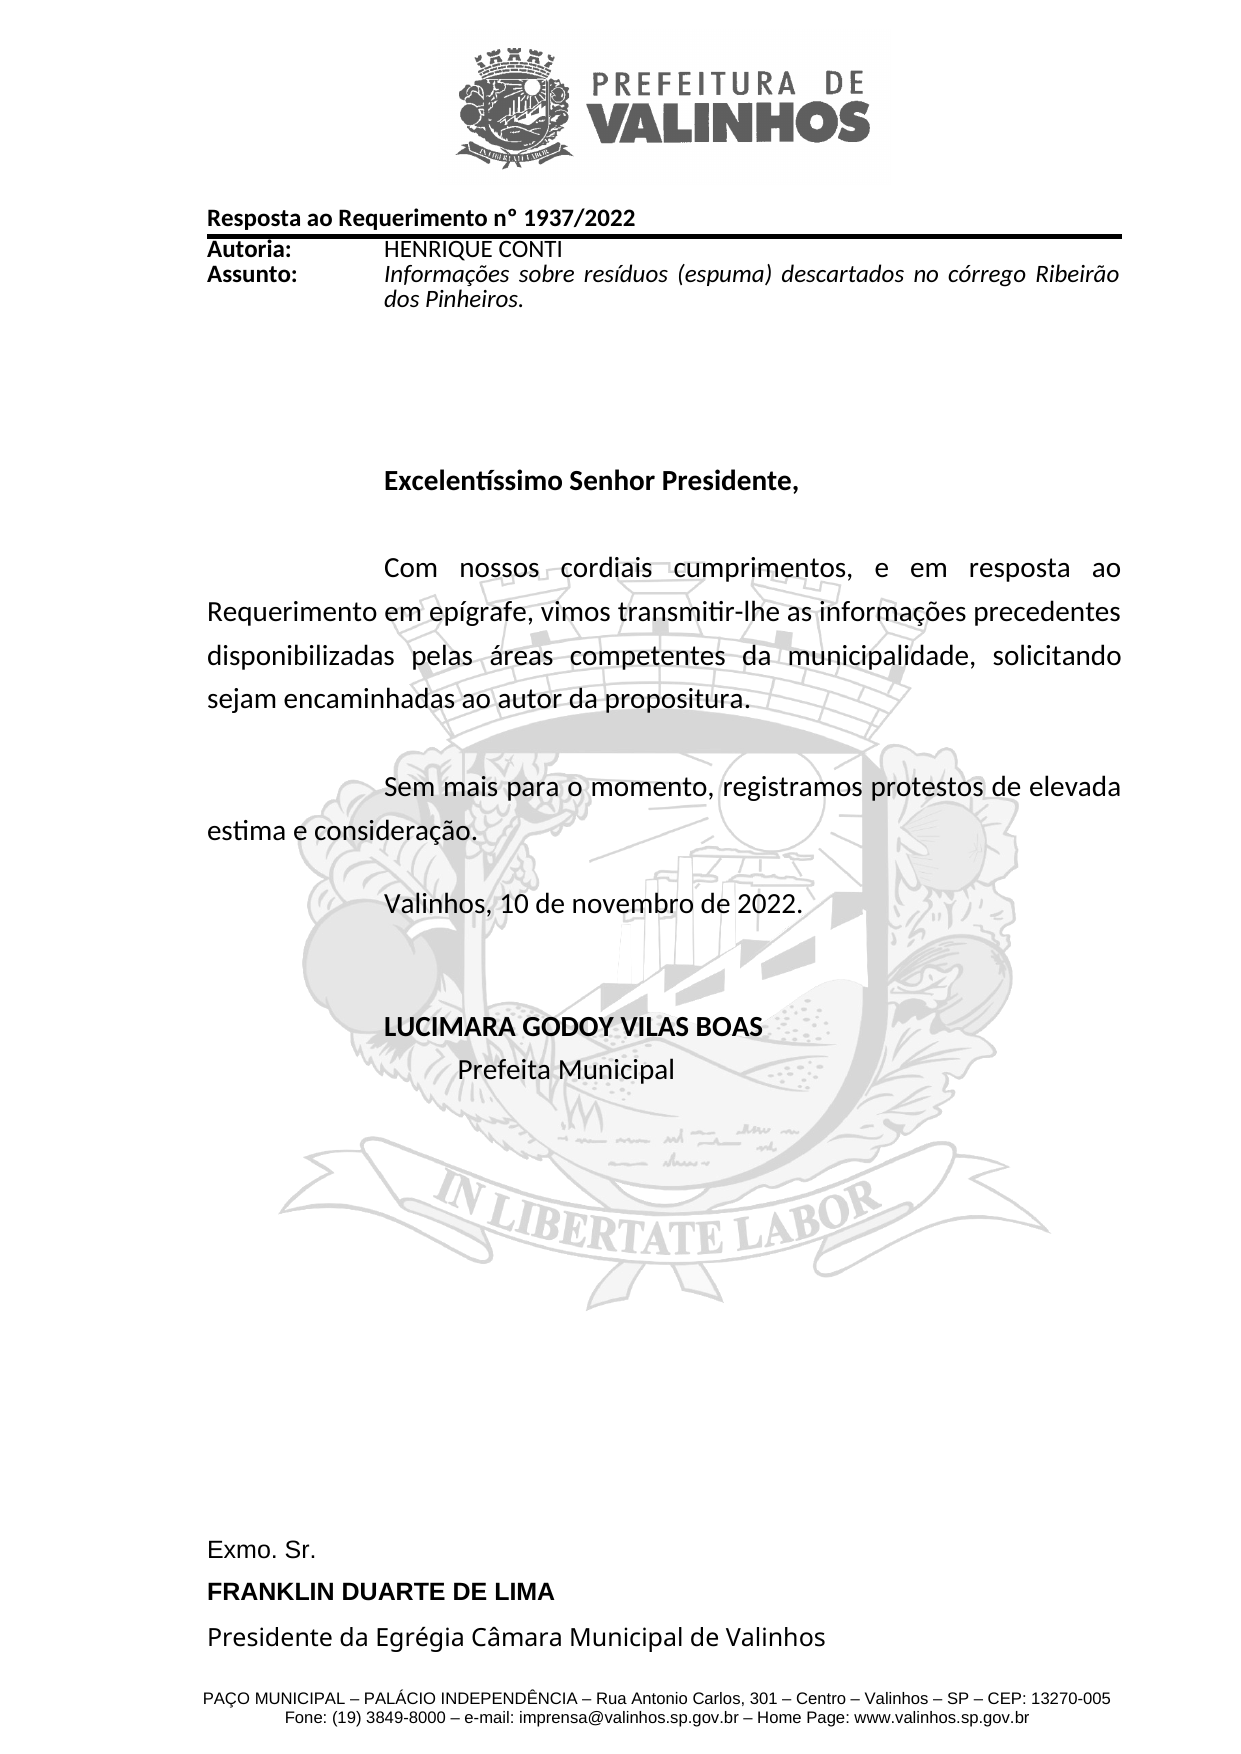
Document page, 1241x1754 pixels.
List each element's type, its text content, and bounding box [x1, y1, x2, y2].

text Excelentíssimo Senhor Presidente, [207, 468, 1122, 497]
text Prefeita Municipal [1094, 1058, 1122, 1087]
picture [235, 518, 1094, 1355]
text Sem mais para o momento, registramos protestos de elevada estima e consideração. [1094, 774, 1122, 847]
text LUCIMARA GODOY VILAS BOAS [207, 1014, 235, 1043]
text Valinhos, 10 de novembro de 2022. [207, 891, 235, 920]
text Sem mais para o momento, registramos protestos de elevada estima e consideração. [207, 774, 235, 847]
picture [1090, 609, 1094, 619]
text Prefeita Municipal [207, 1058, 235, 1087]
text Valinhos, 10 de novembro de 2022. [1094, 891, 1122, 920]
text LUCIMARA GODOY VILAS BOAS [1094, 1014, 1122, 1043]
picture [438, 29, 891, 185]
